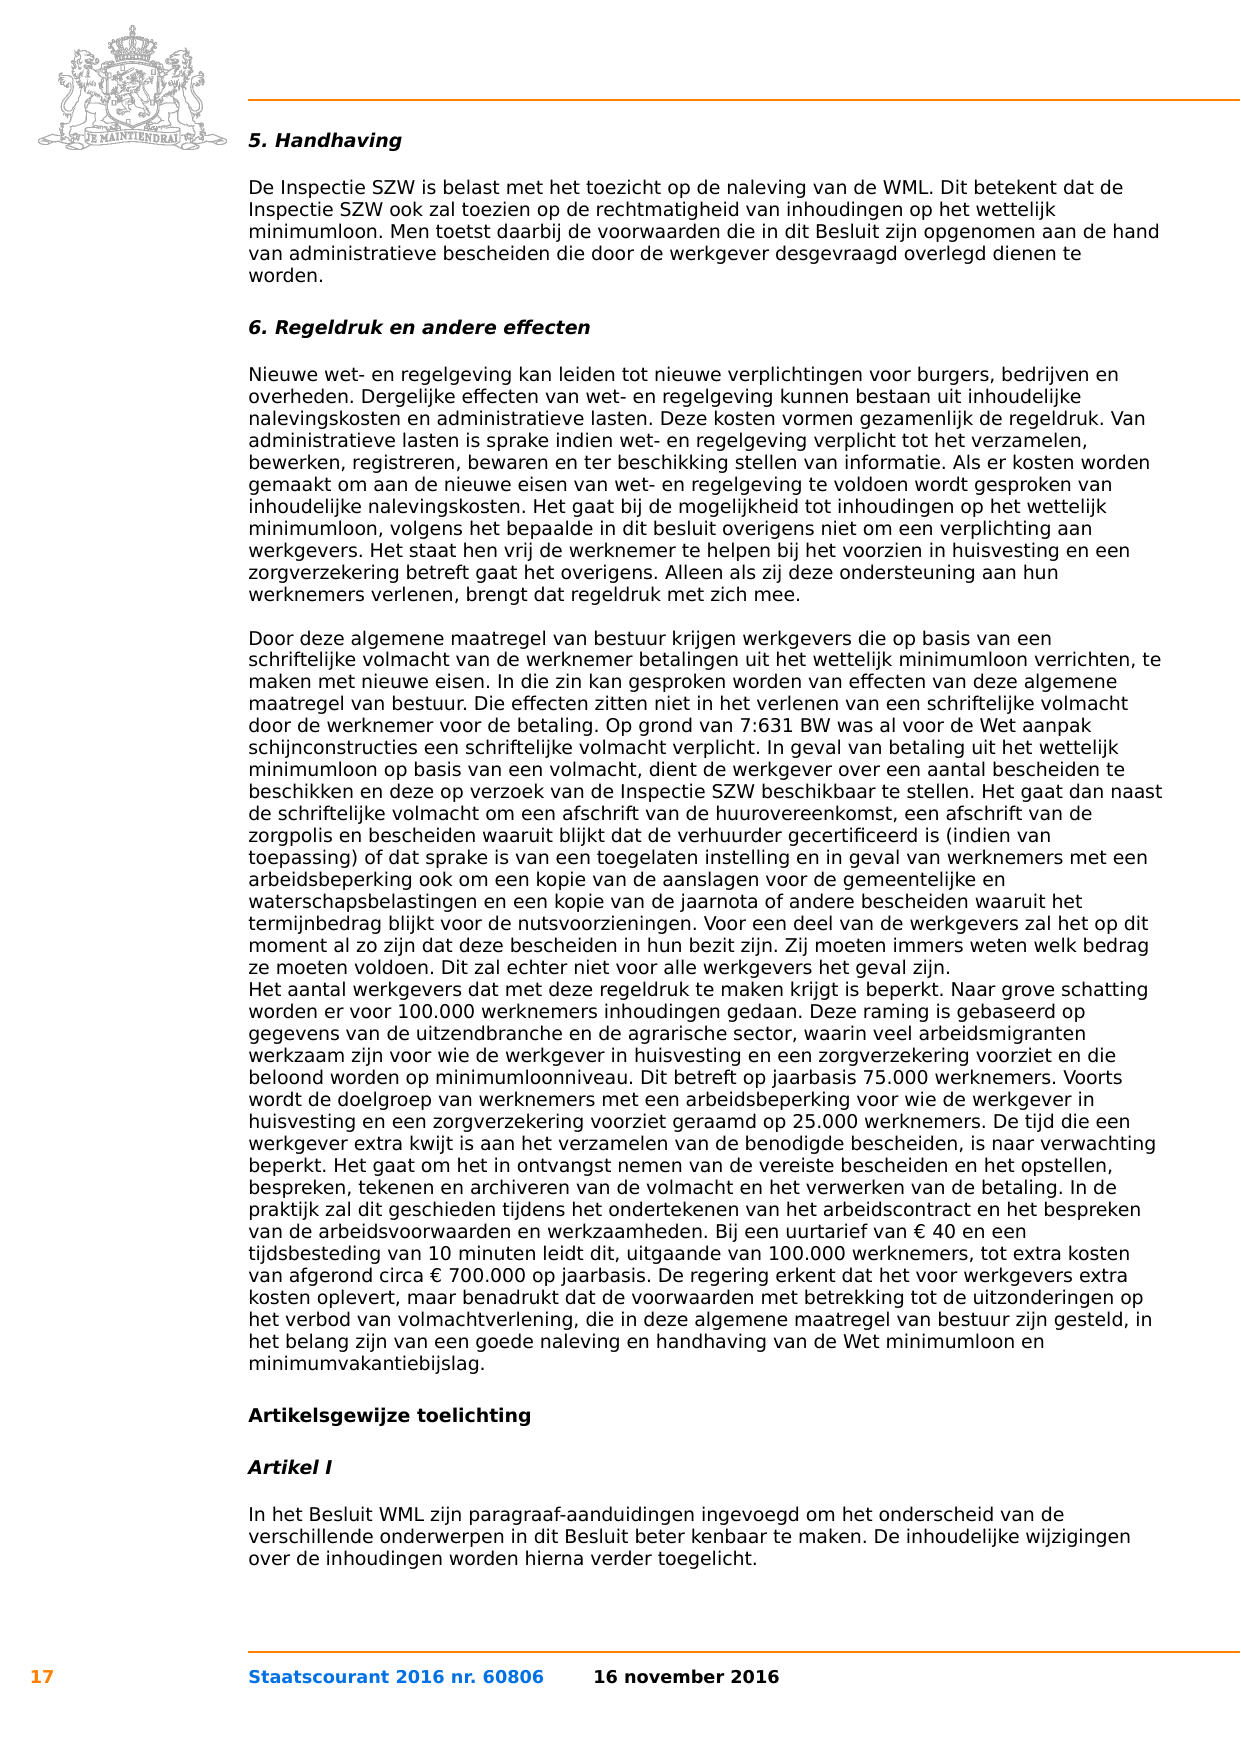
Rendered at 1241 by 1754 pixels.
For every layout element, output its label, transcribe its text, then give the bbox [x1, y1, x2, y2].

text In het Besluit WML zijn paragraaf-aanduidingen ingevoegd om het onderscheid van de verschillende onderwerpen in dit Besluit beter kenbaar te maken. De inhoudelijke wijzigingen over de inhoudingen worden hierna verder toegelicht. [248, 1504, 1163, 1569]
subtitle 5. Handhaving [248, 130, 1163, 152]
text Het aantal werkgevers dat met deze regeldruk te maken krijgt is beperkt. Naar grove schatting worden er voor 100.000 werknemers inhoudingen gedaan. Deze raming is gebaseerd op gegevens van de uitzendbranche en de agrarische sector, waarin veel arbeidsmigranten werkzaam zijn voor wie de werkgever in huisvesting en een zorgverzekering voorziet en die beloond worden op minimumloonniveau. Dit betreft op jaarbasis 75.000 werknemers. Voorts wordt de doelgroep van werknemers met een arbeidsbeperking voor wie de werkgever in huisvesting en een zorgverzekering voorziet geraamd op 25.000 werknemers. De tijd die een werkgever extra kwijt is aan het verzamelen van de benodigde bescheiden, is naar verwachting beperkt. Het gaat om het in ontvangst nemen van de vereiste bescheiden en het opstellen, bespreken, tekenen en archiveren van de volmacht en het verwerken van de betaling. In de praktijk zal dit geschieden tijdens het ondertekenen van het arbeidscontract en het bespreken van de arbeidsvoorwaarden en werkzaamheden. Bij een uurtarief van € 40 en een tijdsbesteding van 10 minuten leidt dit, uitgaande van 100.000 werknemers, tot extra kosten van afgerond circa € 700.000 op jaarbasis. De regering erkent dat het voor werkgevers extra kosten oplevert, maar benadrukt dat de voorwaarden met betrekking tot de uitzonderingen op het verbod van volmachtverlening, die in deze algemene maatregel van bestuur zijn gesteld, in het belang zijn van een goede naleving en handhaving van de Wet minimumloon en minimumvakantiebijslag. [248, 979, 1163, 1375]
subtitle Artikelsgewijze toelichting [248, 1405, 1163, 1427]
text Nieuwe wet- en regelgeving kan leiden tot nieuwe verplichtingen voor burgers, bedrijven en overheden. Dergelijke effecten van wet- en regelgeving kunnen bestaan uit inhoudelijke nalevingskosten en administratieve lasten. Deze kosten vormen gezamenlijk de regeldruk. Van administratieve lasten is sprake indien wet- en regelgeving verplicht tot het verzamelen, bewerken, registreren, bewaren en ter beschikking stellen van informatie. Als er kosten worden gemaakt om aan de nieuwe eisen van wet- en regelgeving te voldoen wordt gesproken van inhoudelijke nalevingskosten. Het gaat bij de mogelijkheid tot inhoudingen op het wettelijk minimumloon, volgens het bepaalde in dit besluit overigens niet om een verplichting aan werkgevers. Het staat hen vrij de werknemer te helpen bij het voorzien in huisvesting en een zorgverzekering betreft gaat het overigens. Alleen als zij deze ondersteuning aan hun werknemers verlenen, brengt dat regeldruk met zich mee. [248, 364, 1163, 606]
picture [38, 25, 227, 150]
subtitle Artikel I [248, 1457, 1163, 1479]
text Door deze algemene maatregel van bestuur krijgen werkgevers die op basis van een schriftelijke volmacht van de werknemer betalingen uit het wettelijk minimumloon verrichten, te maken met nieuwe eisen. In die zin kan gesproken worden van effecten van deze algemene maatregel van bestuur. Die effecten zitten niet in het verlenen van een schriftelijke volmacht door de werknemer voor de betaling. Op grond van 7:631 BW was al voor de Wet aanpak schijnconstructies een schriftelijke volmacht verplicht. In geval van betaling uit het wettelijk minimumloon op basis van een volmacht, dient de werkgever over een aantal bescheiden te beschikken en deze op verzoek van de Inspectie SZW beschikbaar te stellen. Het gaat dan naast de schriftelijke volmacht om een afschrift van de huurovereenkomst, een afschrift van de zorgpolis en bescheiden waaruit blijkt dat de verhuurder gecertificeerd is (indien van toepassing) of dat sprake is van een toegelaten instelling en in geval van werknemers met een arbeidsbeperking ook om een kopie van de aanslagen voor de gemeentelijke en waterschapsbelastingen en een kopie van de jaarnota of andere bescheiden waaruit het termijnbedrag blijkt voor de nutsvoorzieningen. Voor een deel van de werkgevers zal het op dit moment al zo zijn dat deze bescheiden in hun bezit zijn. Zij moeten immers weten welk bedrag ze moeten voldoen. Dit zal echter niet voor alle werkgevers het geval zijn. [248, 627, 1163, 979]
text De Inspectie SZW is belast met het toezicht op de naleving van de WML. Dit betekent dat de Inspectie SZW ook zal toezien op de rechtmatigheid van inhoudingen op het wettelijk minimumloon. Men toetst daarbij de voorwaarden die in dit Besluit zijn opgenomen aan de hand van administratieve bescheiden die door de werkgever desgevraagd overlegd dienen te worden. [248, 177, 1163, 287]
subtitle 6. Regeldruk en andere effecten [248, 317, 1163, 339]
